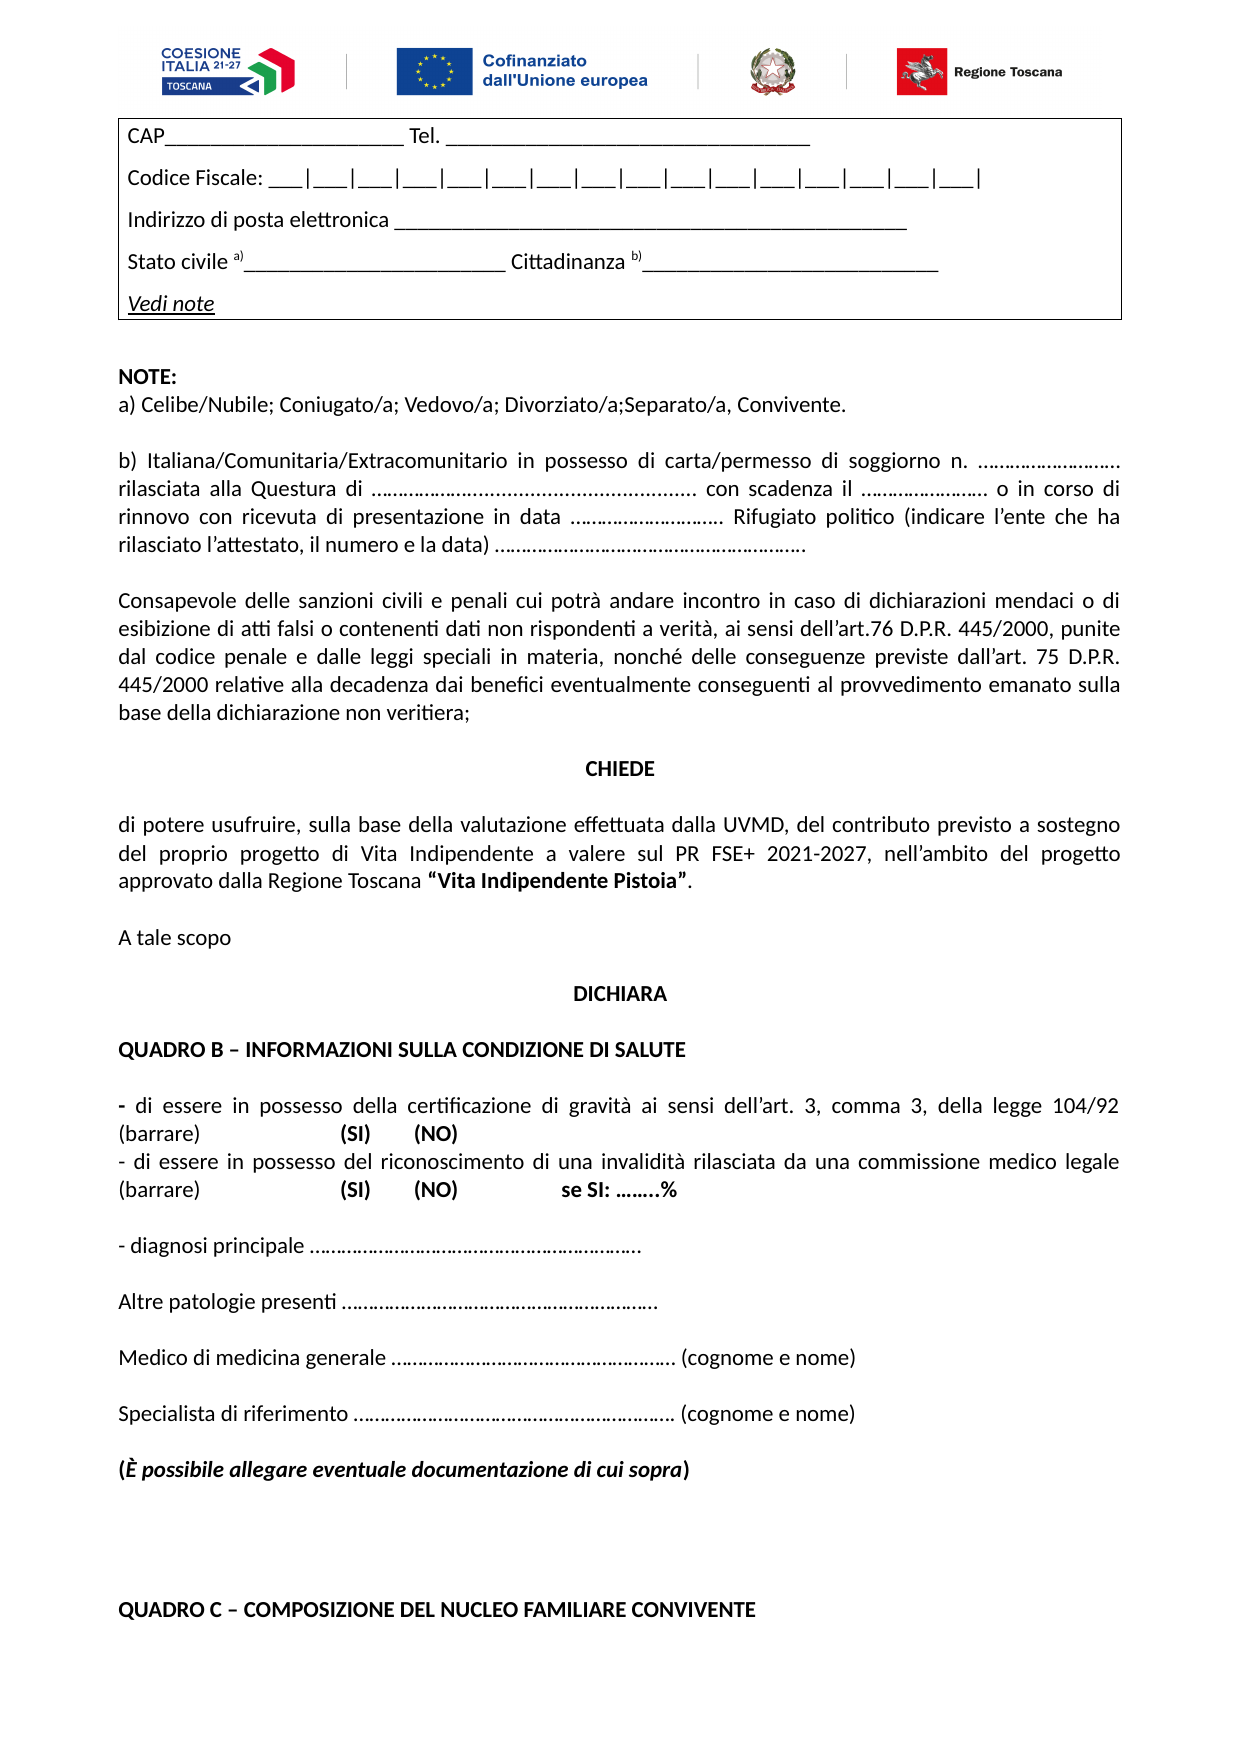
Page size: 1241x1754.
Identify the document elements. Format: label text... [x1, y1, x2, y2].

text - di essere in possesso della certificazione di gravità ai sensi dell’art. 3, comma 3, della legge 104/92 (barrare) (SI) (NO) [118, 1091, 1122, 1147]
text - di essere in possesso del riconoscimento di una invalidità rilasciata da una commissione medico legale (barrare) (SI) (NO) se SI: ……..% [118, 1147, 1122, 1203]
text Vedi note [119, 286, 1121, 319]
text CAP_____________________ Tel. ________________________________ [119, 119, 1121, 149]
text di potere usufruire, sulla base della valutazione effettuata dalla UVMD, del contributo previsto a sostegno del proprio progetto di Vita Indipendente a valere sul PR FSE+ 2021-2027, nell’ambito del progetto approvato dalla Regione Toscana “Vita Indipendente Pistoia”. [118, 811, 1122, 895]
text Consapevole delle sanzioni civili e penali cui potrà andare incontro in caso di dichiarazioni mendaci o di esibizione di atti falsi o contenenti dati non rispondenti a verità, ai sensi dell’art.76 D.P.R. 445/2000, punite dal codice penale e dalle leggi speciali in materia, nonché delle conseguenze previste dall’art. 75 D.P.R. 445/2000 relative alla decadenza dai benefici eventualmente conseguenti al provvedimento emanato sulla base della dichiarazione non veritiera; [118, 586, 1122, 727]
text (È possibile allegare eventuale documentazione di cui sopra) [118, 1455, 1122, 1483]
text - diagnosi principale ……………………………………………………… [118, 1231, 1122, 1259]
text Medico di medicina generale ……………………………………………… (cognome e nome) [118, 1343, 1122, 1371]
text A tale scopo [118, 923, 1122, 951]
picture [118, 26, 1103, 117]
text Specialista di riferimento ……………………………………………………. (cognome e nome) [118, 1399, 1122, 1427]
text b) Italiana/Comunitaria/Extracomunitario in possesso di carta/permesso di soggiorno n. ……………………… rilasciata alla Questura di ………………........................................ con scadenza il …………………… o in corso di rinnovo con ricevuta di presentazione in data ……………………….. Rifugiato politico (indicare l’ente che ha rilasciato l’attestato, il numero e la data) ………………………………………………….. [118, 446, 1122, 558]
text Stato civile a)_______________________ Cittadinanza b)__________________________ [119, 244, 1121, 275]
text a) Celibe/Nubile; Coniugato/a; Vedovo/a; Divorziato/a;Separato/a, Convivente. [118, 390, 1122, 418]
text QUADRO C – COMPOSIZIONE DEL NUCLEO FAMILIARE CONVIVENTE [118, 1595, 1122, 1623]
text Altre patologie presenti …………………………………………………… [118, 1287, 1122, 1315]
text Indirizzo di posta elettronica _____________________________________________ [119, 202, 1121, 233]
text Codice Fiscale: ___|___|___|___|___|___|___|___|___|___|___|___|___|___|___|___| [119, 160, 1121, 191]
text QUADRO B – INFORMAZIONI SULLA CONDIZIONE DI SALUTE [118, 1035, 1122, 1063]
text DICHIARA [118, 979, 1122, 1007]
text NOTE: [118, 362, 1122, 390]
text CHIEDE [118, 754, 1122, 783]
